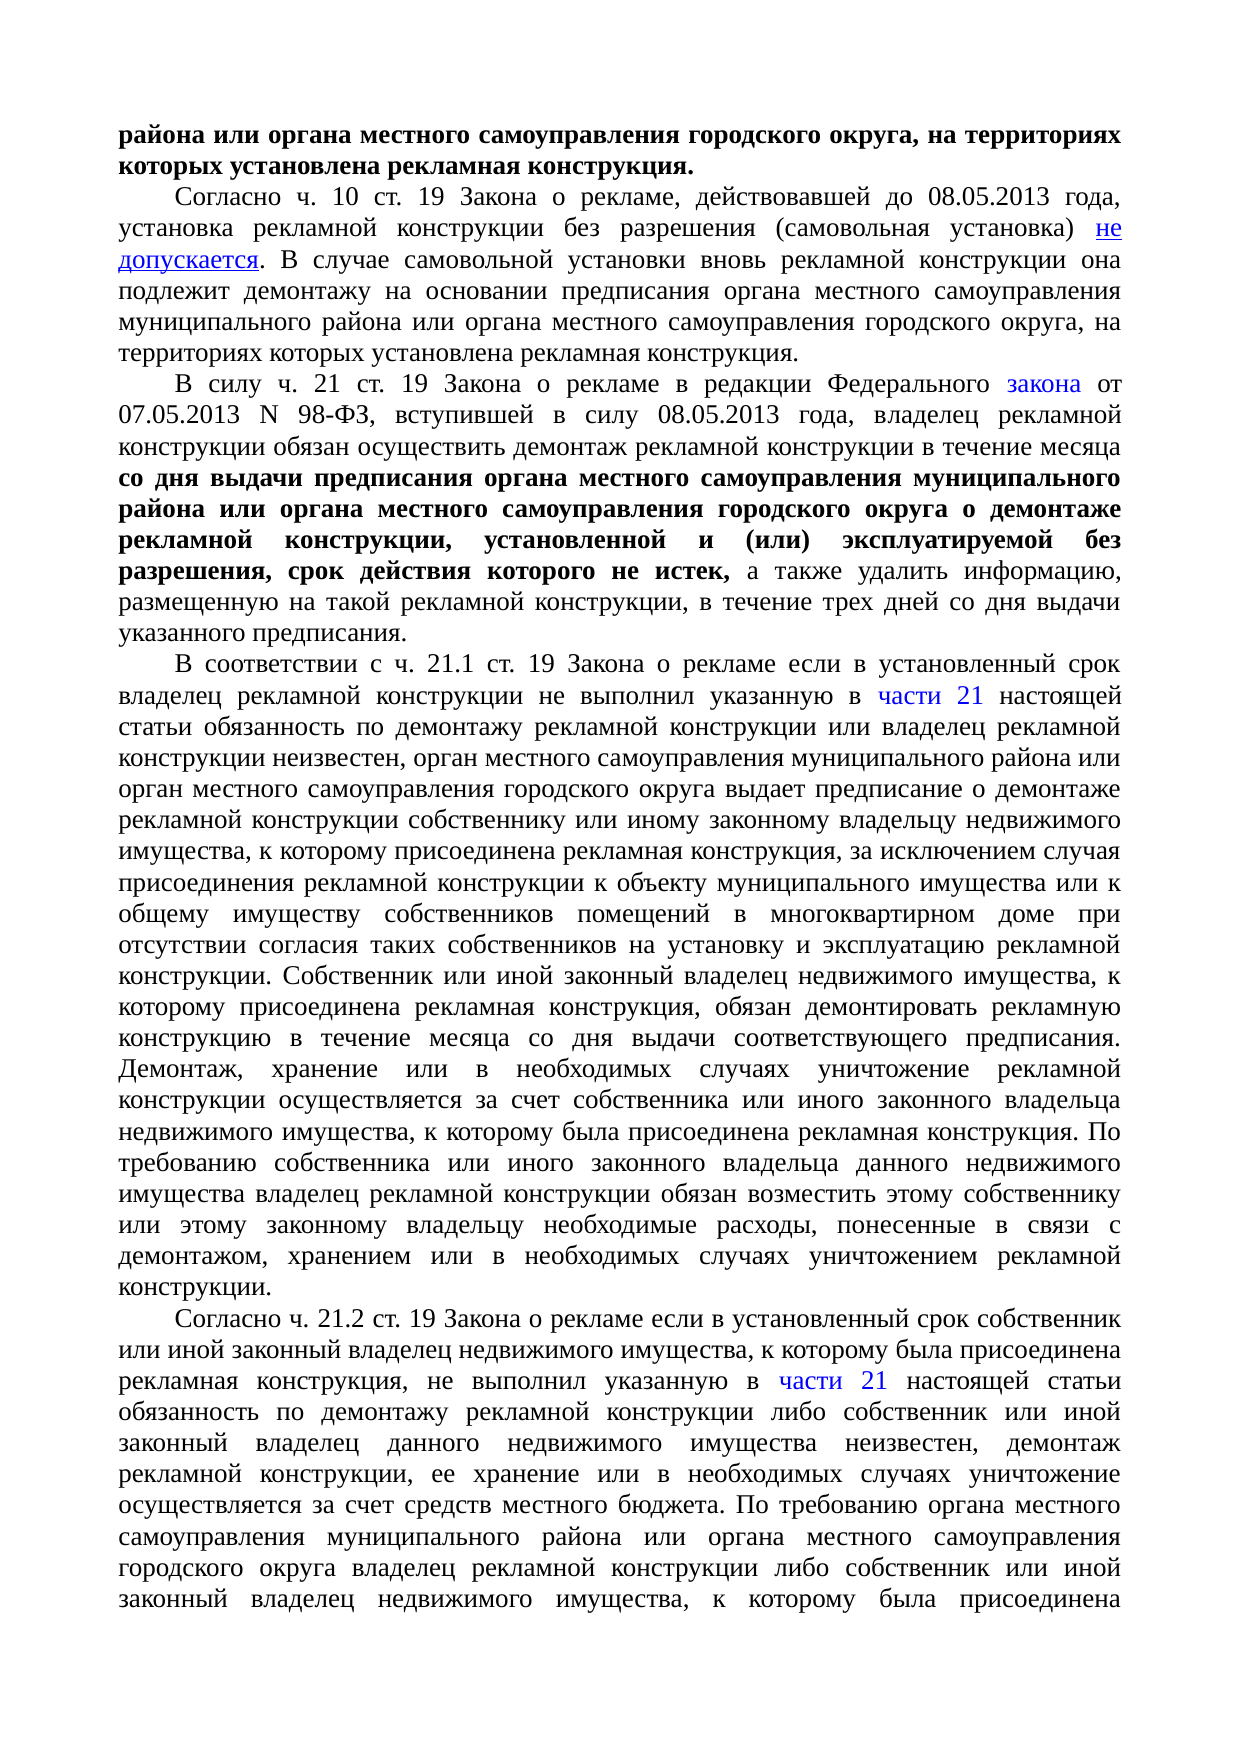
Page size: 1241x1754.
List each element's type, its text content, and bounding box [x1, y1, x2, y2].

text района или органа местного самоуправления городского округа, на территориях которых установлена рекламная конструкция. [118, 118, 1122, 180]
list Согласно ч. 21.2 ст. 19 Закона о рекламе если в установленный срок собственник или иной законный владелец недвижимого имущества, к которому была присоединена рекламная конструкция, не выполнил указанную в части 21 настоящей статьи обязанность по демонтажу рекламной конструкции либо собственник или иной законный владелец данного недвижимого имущества неизвестен, демонтаж рекламной конструкции, ее хранение или в необходимых случаях уничтожение осуществляется за счет средств местного бюджета. По требованию органа местного самоуправления муниципального района или органа местного самоуправления городского округа владелец рекламной конструкции либо собственник или иной законный владелец недвижимого имущества, к которому была присоединена [118, 1302, 1122, 1613]
text Согласно ч. 10 ст. 19 Закона о рекламе, действовавшей до 08.05.2013 года, установка рекламной конструкции без разрешения (самовольная установка) не допускается. В случае самовольной установки вновь рекламной конструкции она подлежит демонтажу на основании предписания органа местного самоуправления муниципального района или органа местного самоуправления городского округа, на территориях которых установлена рекламная конструкция. [118, 180, 1122, 367]
text В соответствии с ч. 21.1 ст. 19 Закона о рекламе если в установленный срок владелец рекламной конструкции не выполнил указанную в части 21 настоящей статьи обязанность по демонтажу рекламной конструкции или владелец рекламной конструкции неизвестен, орган местного самоуправления муниципального района или орган местного самоуправления городского округа выдает предписание о демонтаже рекламной конструкции собственнику или иному законному владельцу недвижимого имущества, к которому присоединена рекламная конструкция, за исключением случая присоединения рекламной конструкции к объекту муниципального имущества или к общему имуществу собственников помещений в многоквартирном доме при отсутствии согласия таких собственников на установку и эксплуатацию рекламной конструкции. Собственник или иной законный владелец недвижимого имущества, к которому присоединена рекламная конструкция, обязан демонтировать рекламную конструкцию в течение месяца со дня выдачи соответствующего предписания. Демонтаж, хранение или в необходимых случаях уничтожение рекламной конструкции осуществляется за счет собственника или иного законного владельца недвижимого имущества, к которому была присоединена рекламная конструкция. По требованию собственника или иного законного владельца данного недвижимого имущества владелец рекламной конструкции обязан возместить этому собственнику или этому законному владельцу необходимые расходы, понесенные в связи с демонтажом, хранением или в необходимых случаях уничтожением рекламной конструкции. [118, 648, 1122, 1302]
text В силу ч. 21 ст. 19 Закона о рекламе в редакции Федерального закона от 07.05.2013 N 98-ФЗ, вступившей в силу 08.05.2013 года, владелец рекламной конструкции обязан осуществить демонтаж рекламной конструкции в течение месяца со дня выдачи предписания органа местного самоуправления муниципального района или органа местного самоуправления городского округа о демонтаже рекламной конструкции, установленной и (или) эксплуатируемой без разрешения, срок действия которого не истек, а также удалить информацию, размещенную на такой рекламной конструкции, в течение трех дней со дня выдачи указанного предписания. [118, 367, 1122, 648]
